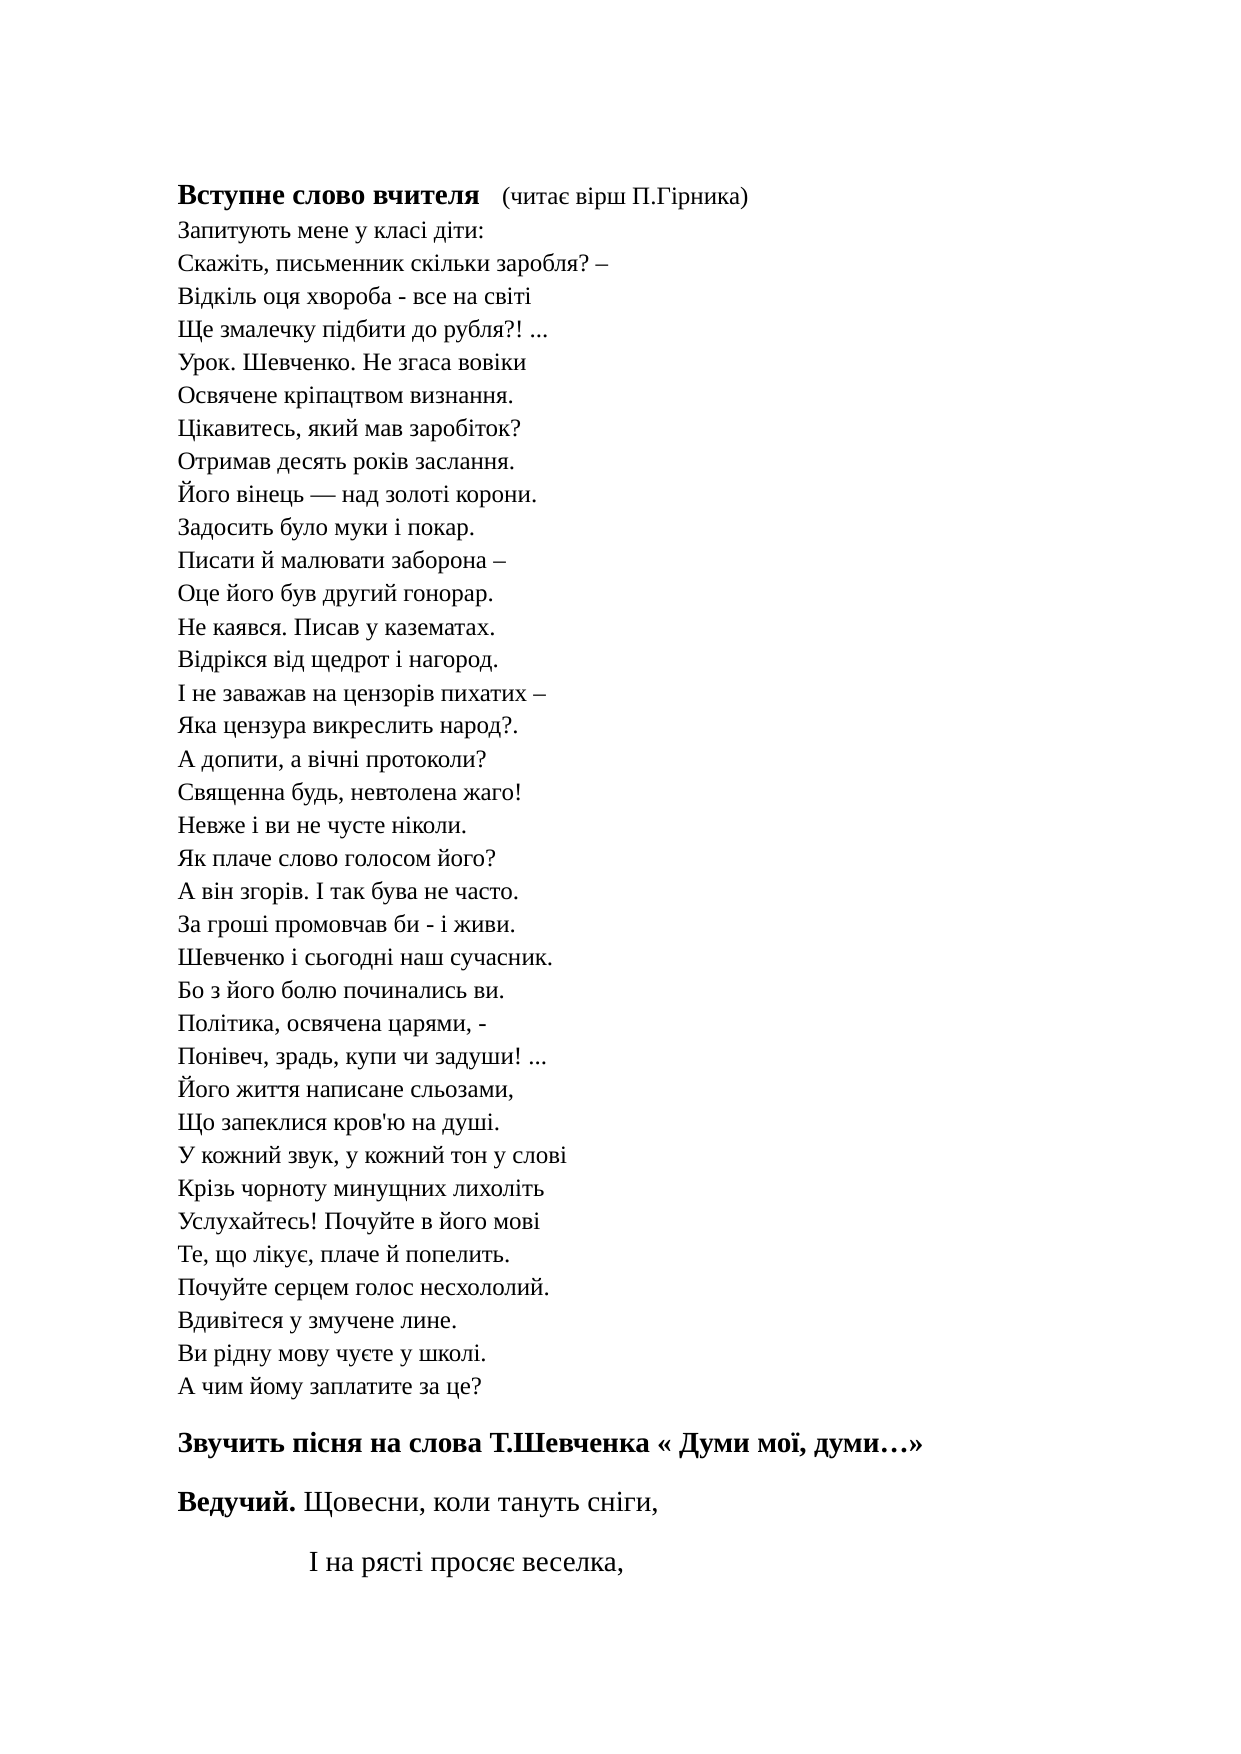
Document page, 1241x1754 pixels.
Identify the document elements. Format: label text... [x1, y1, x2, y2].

text Ведучий. Щовесни, коли тануть сніги, [177, 1484, 1152, 1518]
text І на рясті просяє веселка, [177, 1544, 1152, 1577]
text Вступне слово вчителя (читає вірш П.Гірника) Запитують мене у класі діти: Скажіть, письменник скільки заробля? – Відкіль оця хвороба - все на світі Ще змалечку підбити до рубля?! ... Урок. Шевченко. Не згаса вовіки Освячене кріпацтвом визнання. Цікавитесь, який мав заробіток? Отримав десять років заслання. Його вінець — над золоті корони. Задосить було муки і покар. Писати й малювати заборона – Оце його був другий гонорар. Не каявся. Писав у казематах. Відрікся від щедрот і нагород. І не заважав на цензорів пихатих – Яка цензура викреслить народ?. А допити, а вічні протоколи? Священна будь, невтолена жаго! Невже і ви не чусте ніколи. Як плаче слово голосом його? А він згорів. І так бува не часто. За гроші промовчав би - і живи. Шевченко і сьогодні наш сучасник. Бо з його болю починались ви. Політика, освячена царями, - Понівеч, зрадь, купи чи задуши! ... Його життя написане сльозами, Що запеклися кров'ю на душі. У кожний звук, у кожний тон у слові Крізь чорноту минущних лихоліть Услухайтесь! Почуйте в його мові Те, що лікує, плаче й попелить. Почуйте серцем голос несхололий. Вдивітеся у змучене лине. Ви рідну мову чуєте у школі. А чим йому заплатите за це? [177, 177, 1152, 1400]
text Звучить пісня на слова Т.Шевченка « Думи мої, думи…» [177, 1425, 1152, 1458]
